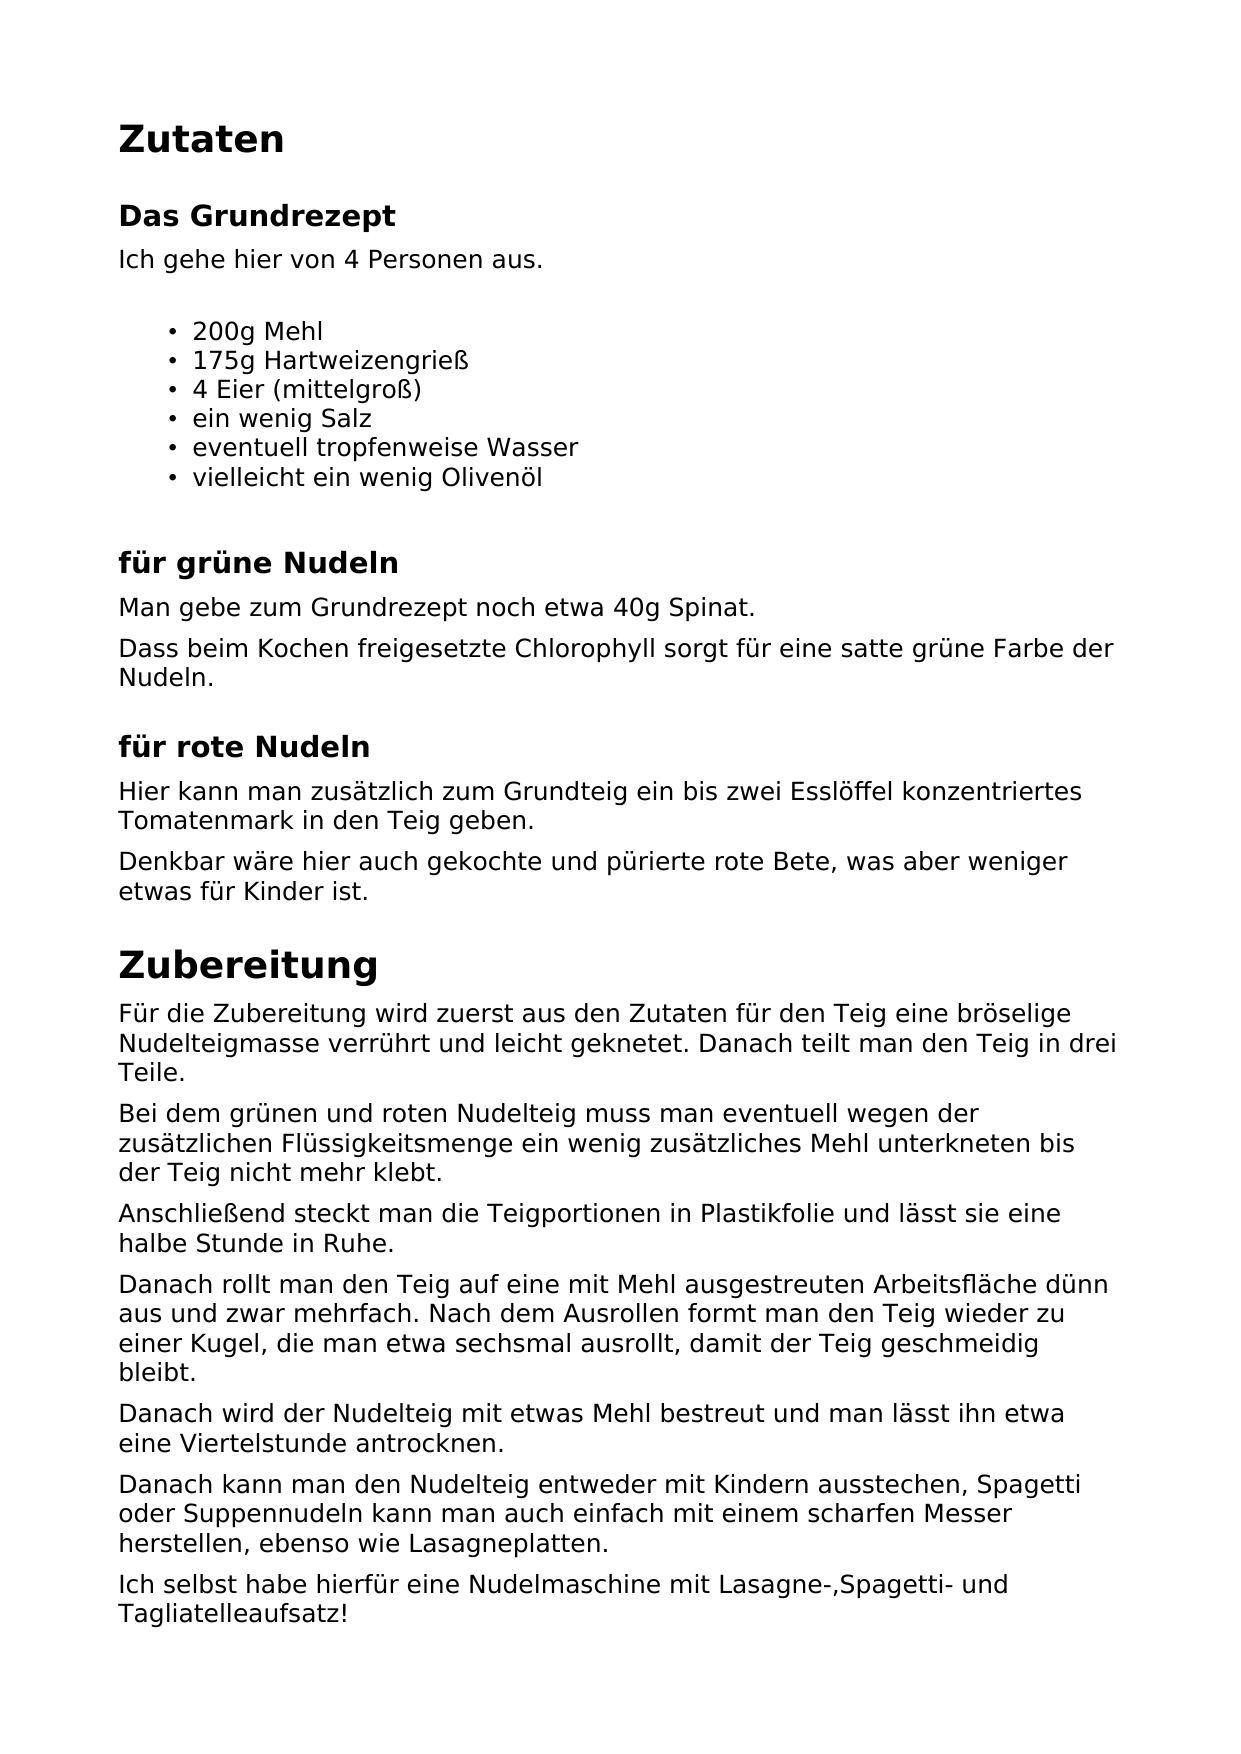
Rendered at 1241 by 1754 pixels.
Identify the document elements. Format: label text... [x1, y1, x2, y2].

list 4 Eier (mittelgroß) [177, 375, 1122, 404]
text Ich gehe hier von 4 Personen aus. [118, 246, 1122, 275]
list vielleicht ein wenig Olivenöl [177, 463, 1122, 492]
text Danach kann man den Nudelteig entweder mit Kindern ausstechen, Spagetti oder Suppennudeln kann man auch einfach mit einem scharfen Messer herstellen, ebenso wie Lasagneplatten. [118, 1470, 1122, 1558]
text Dass beim Kochen freigesetzte Chlorophyll sorgt für eine satte grüne Farbe der Nudeln. [118, 634, 1122, 693]
subtitle für grüne Nudeln [118, 546, 1122, 580]
subtitle Zutaten [118, 118, 1122, 162]
text Denkbar wäre hier auch gekochte und pürierte rote Bete, was aber weniger etwas für Kinder ist. [118, 848, 1122, 906]
subtitle für rote Nudeln [118, 730, 1122, 764]
list 175g Hartweizengrieß [177, 346, 1122, 375]
text Für die Zubereitung wird zuerst aus den Zutaten für den Teig eine bröselige Nudelteigmasse verrührt und leicht geknetet. Danach teilt man den Teig in drei Teile. [118, 999, 1122, 1087]
text Anschließend steckt man die Teigportionen in Plastikfolie und lässt sie eine halbe Stunde in Ruhe. [118, 1199, 1122, 1258]
text Danach rollt man den Teig auf eine mit Mehl ausgestreuten Arbeitsfläche dünn aus und zwar mehrfach. Nach dem Ausrollen formt man den Teig wieder zu einer Kugel, die man etwa sechsmal ausrollt, damit der Teig geschmeidig bleibt. [118, 1270, 1122, 1387]
text Ich selbst habe hierfür eine Nudelmaschine mit Lasagne-,Spagetti- und Tagliatelleaufsatz! [118, 1570, 1122, 1629]
text Bei dem grünen und roten Nudelteig muss man eventuell wegen der zusätzlichen Flüssigkeitsmenge ein wenig zusätzliches Mehl unterkneten bis der Teig nicht mehr klebt. [118, 1099, 1122, 1187]
subtitle Zubereitung [118, 943, 1122, 987]
list 200g Mehl [177, 317, 1122, 346]
list eventuell tropfenweise Wasser [177, 433, 1122, 463]
subtitle Das Grundrezept [118, 199, 1122, 233]
text Danach wird der Nudelteig mit etwas Mehl bestreut und man lässt ihn etwa eine Viertelstunde antrocknen. [118, 1399, 1122, 1458]
text Hier kann man zusätzlich zum Grundteig ein bis zwei Esslöffel konzentriertes Tomatenmark in den Teig geben. [118, 777, 1122, 835]
list ein wenig Salz [177, 404, 1122, 433]
text Man gebe zum Grundrezept noch etwa 40g Spinat. [118, 593, 1122, 622]
